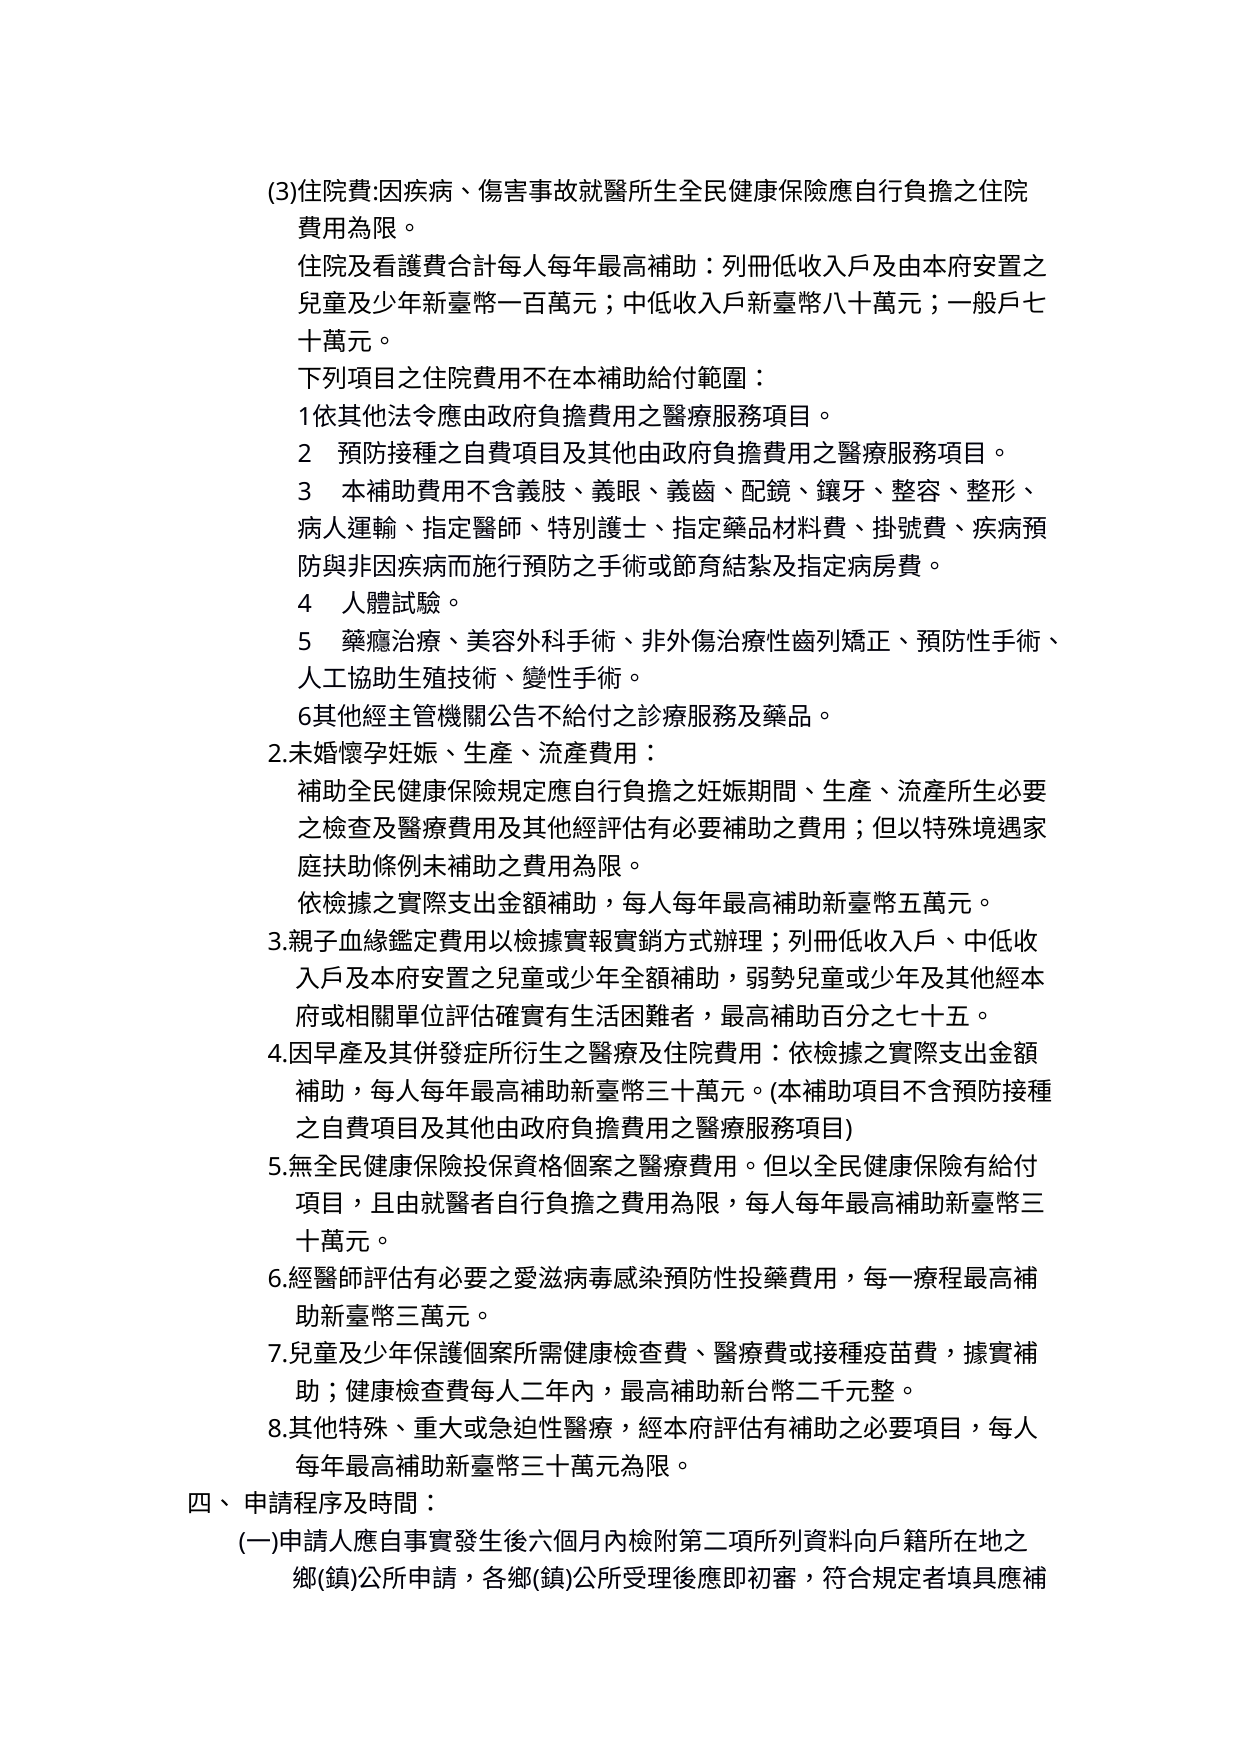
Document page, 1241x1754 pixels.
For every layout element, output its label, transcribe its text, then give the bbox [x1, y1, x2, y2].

text 住院及看護費合計每人每年最高補助：列冊低收入戶及由本府安置之兒童及少年新臺幣一百萬元；中低收入戶新臺幣八十萬元；一般戶七十萬元。 [297, 239, 1053, 352]
list 依其他法令應由政府負擔費用之醫療服務項目。 [297, 389, 1053, 427]
text 2.未婚懷孕妊娠、生產、流產費用： [267, 727, 1053, 764]
text 8.其他特殊、重大或急迫性醫療，經本府評估有補助之必要項目，每人每年最高補助新臺幣三十萬元為限。 [267, 1402, 1053, 1477]
list 其他經主管機關公告不給付之診療服務及藥品。 [297, 689, 1053, 727]
text 6.經醫師評估有必要之愛滋病毒感染預防性投藥費用，每一療程最高補助新臺幣三萬元。 [267, 1252, 1053, 1327]
text 7.兒童及少年保護個案所需健康檢查費、醫療費或接種疫苗費，據實補助；健康檢查費每人二年內，最高補助新台幣二千元整。 [267, 1327, 1053, 1402]
list 預防接種之自費項目及其他由政府負擔費用之醫療服務項目。 [297, 427, 1053, 464]
list 本補助費用不含義肢、義眼、義齒、配鏡、鑲牙、整容、整形、病人運輸、指定醫師、特別護士、指定藥品材料費、掛號費、疾病預防與非因疾病而施行預防之手術或節育結紮及指定病房費。 [297, 464, 1053, 577]
text 補助全民健康保險規定應自行負擔之妊娠期間、生產、流產所生必要之檢查及醫療費用及其他經評估有必要補助之費用；但以特殊境遇家庭扶助條例未補助之費用為限。 [297, 764, 1053, 877]
text 5.無全民健康保險投保資格個案之醫療費用。但以全民健康保險有給付項目，且由就醫者自行負擔之費用為限，每人每年最高補助新臺幣三十萬元。 [267, 1139, 1053, 1252]
text 依檢據之實際支出金額補助，每人每年最高補助新臺幣五萬元。 [297, 877, 1053, 914]
text (3)住院費:因疾病、傷害事故就醫所生全民健康保險應自行負擔之住院費用為限。 [268, 164, 1053, 239]
text 4.因早產及其併發症所衍生之醫療及住院費用：依檢據之實際支出金額補助，每人每年最高補助新臺幣三十萬元。(本補助項目不含預防接種之自費項目及其他由政府負擔費用之醫療服務項目) [267, 1027, 1053, 1139]
list 申請程序及時間： [187, 1477, 1053, 1514]
text 3.親子血緣鑑定費用以檢據實報實銷方式辦理；列冊低收入戶、中低收入戶及本府安置之兒童或少年全額補助，弱勢兒童或少年及其他經本府或相關單位評估確實有生活困難者，最高補助百分之七十五。 [267, 914, 1053, 1027]
list 藥癮治療、美容外科手術、非外傷治療性齒列矯正、預防性手術、人工協助生殖技術、變性手術。 [297, 614, 1053, 689]
list 人體試驗。 [297, 577, 1053, 614]
text (一)申請人應自事實發生後六個月內檢附第二項所列資料向戶籍所在地之鄉(鎮)公所申請，各鄉(鎮)公所受理後應即初審，符合規定者填具應補 [238, 1514, 1053, 1589]
text 下列項目之住院費用不在本補助給付範圍： [297, 352, 1053, 389]
